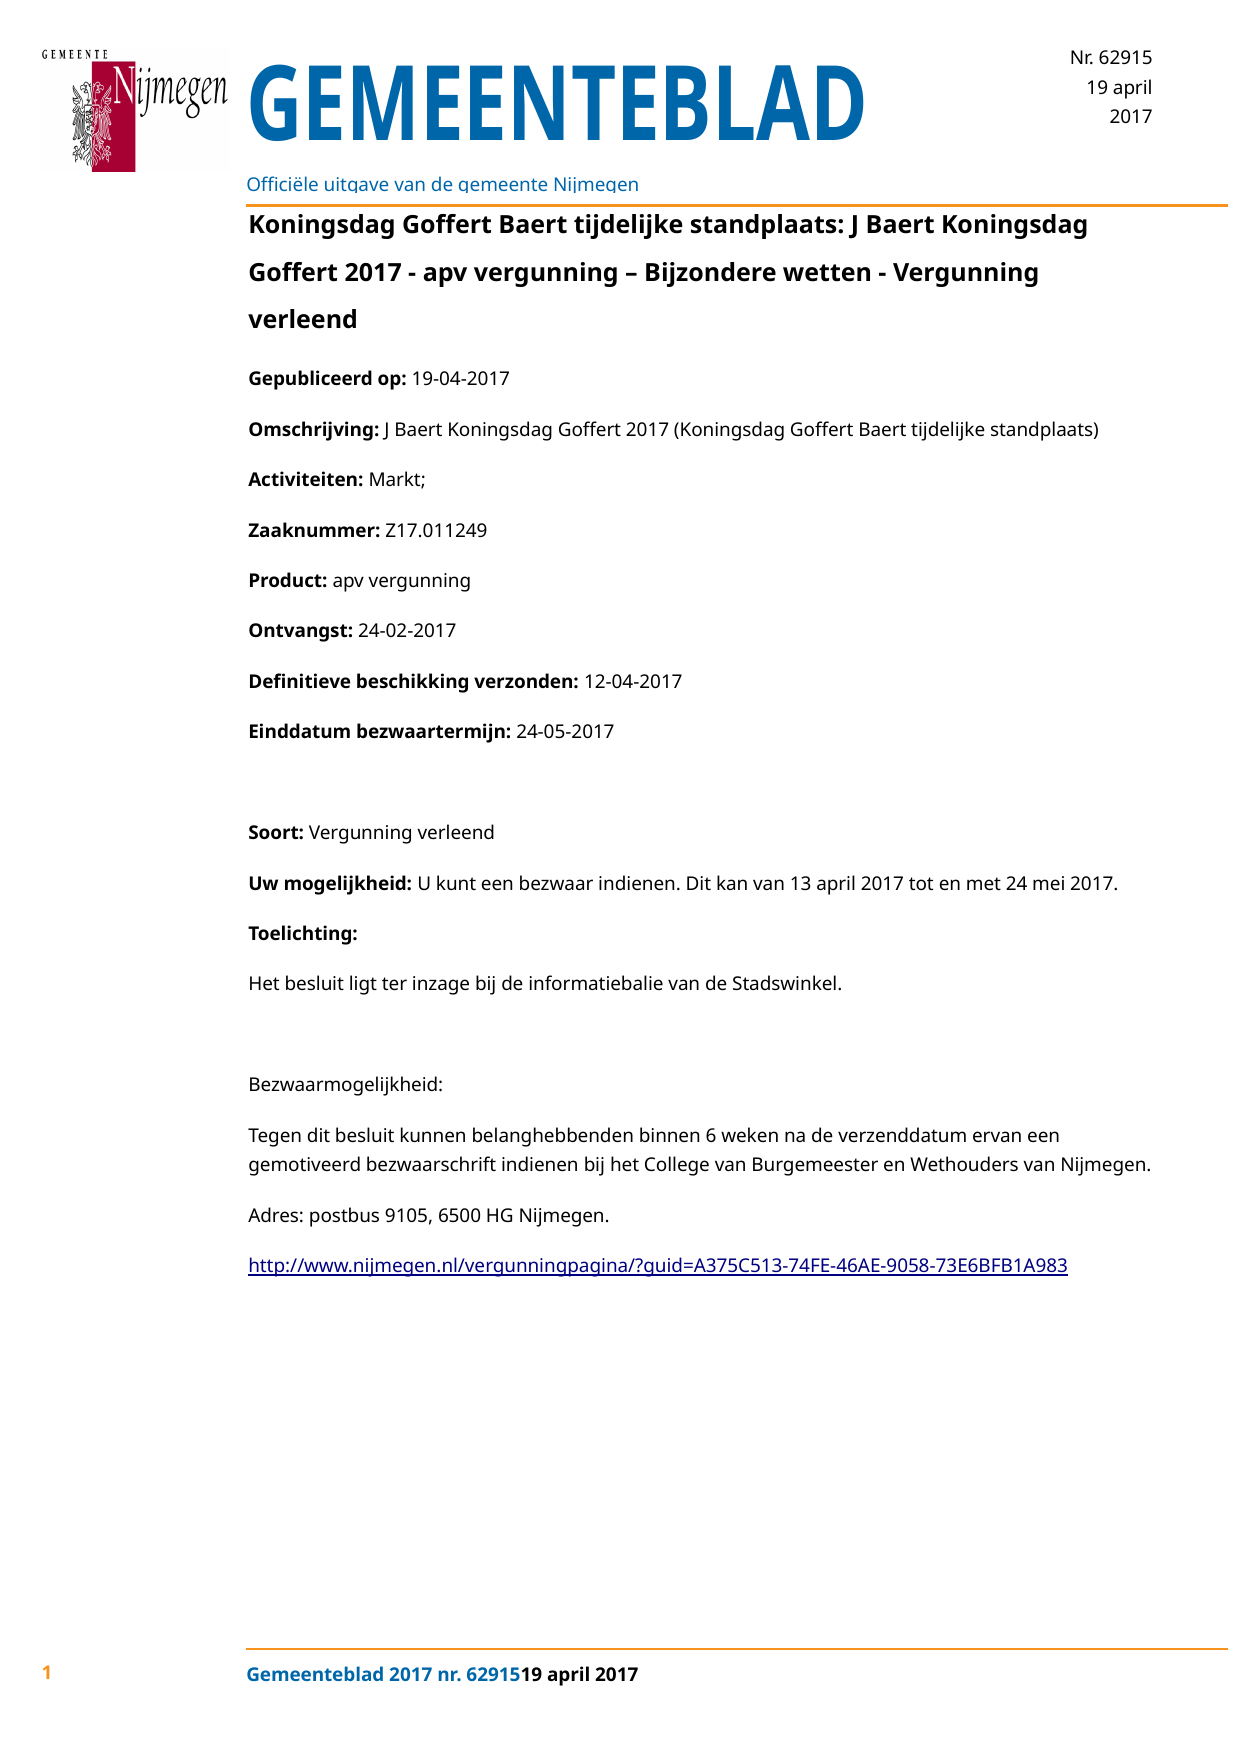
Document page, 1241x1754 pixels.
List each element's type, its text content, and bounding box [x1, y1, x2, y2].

picture [41, 47, 231, 172]
text Uw mogelijkheid: U kunt een bezwaar indienen. Dit kan van 13 april 2017 tot en met 24 mei 2017. [248, 870, 1152, 895]
text Soort: Vergunning verleend [248, 819, 1152, 845]
text Definitieve beschikking verzonden: 12-04-2017 [248, 668, 1152, 694]
text Ontvangst: 24-02-2017 [248, 618, 1152, 643]
text Product: apv vergunning [248, 567, 1152, 593]
text Tegen dit besluit kunnen belanghebbenden binnen 6 weken na de verzenddatum ervan een gemotiveerd bezwaarschrift indienen bij het College van Burgemeester en Wethouders van Nijmegen. [248, 1122, 1152, 1177]
text Activiteiten: Markt; [248, 466, 1152, 492]
text Toelichting: [248, 920, 1152, 946]
text Einddatum bezwaartermijn: 24-05-2017 [248, 718, 1152, 744]
text Zaaknummer: Z17.011249 [248, 517, 1152, 542]
text Omschrijving: J Baert Koningsdag Goffert 2017 (Koningsdag Goffert Baert tijdelijke standplaats) [248, 416, 1152, 442]
text Gepubliceerd op: 19-04-2017 [248, 366, 1152, 391]
text Adres: postbus 9105, 6500 HG Nijmegen. [248, 1202, 1152, 1227]
text Bezwaarmogelijkheid: [248, 1071, 1152, 1097]
text http://www.nijmegen.nl/vergunningpagina/?guid=A375C513-74FE-46AE-9058-73E6BFB1A983 [248, 1252, 1152, 1278]
text Het besluit ligt ter inzage bij de informatiebalie van de Stadswinkel. [248, 971, 1152, 996]
text Koningsdag Goffert Baert tijdelijke standplaats: J Baert Koningsdag Goffert 2017 - apv vergunning – Bijzondere wetten - Vergunning verleend [248, 207, 1152, 336]
